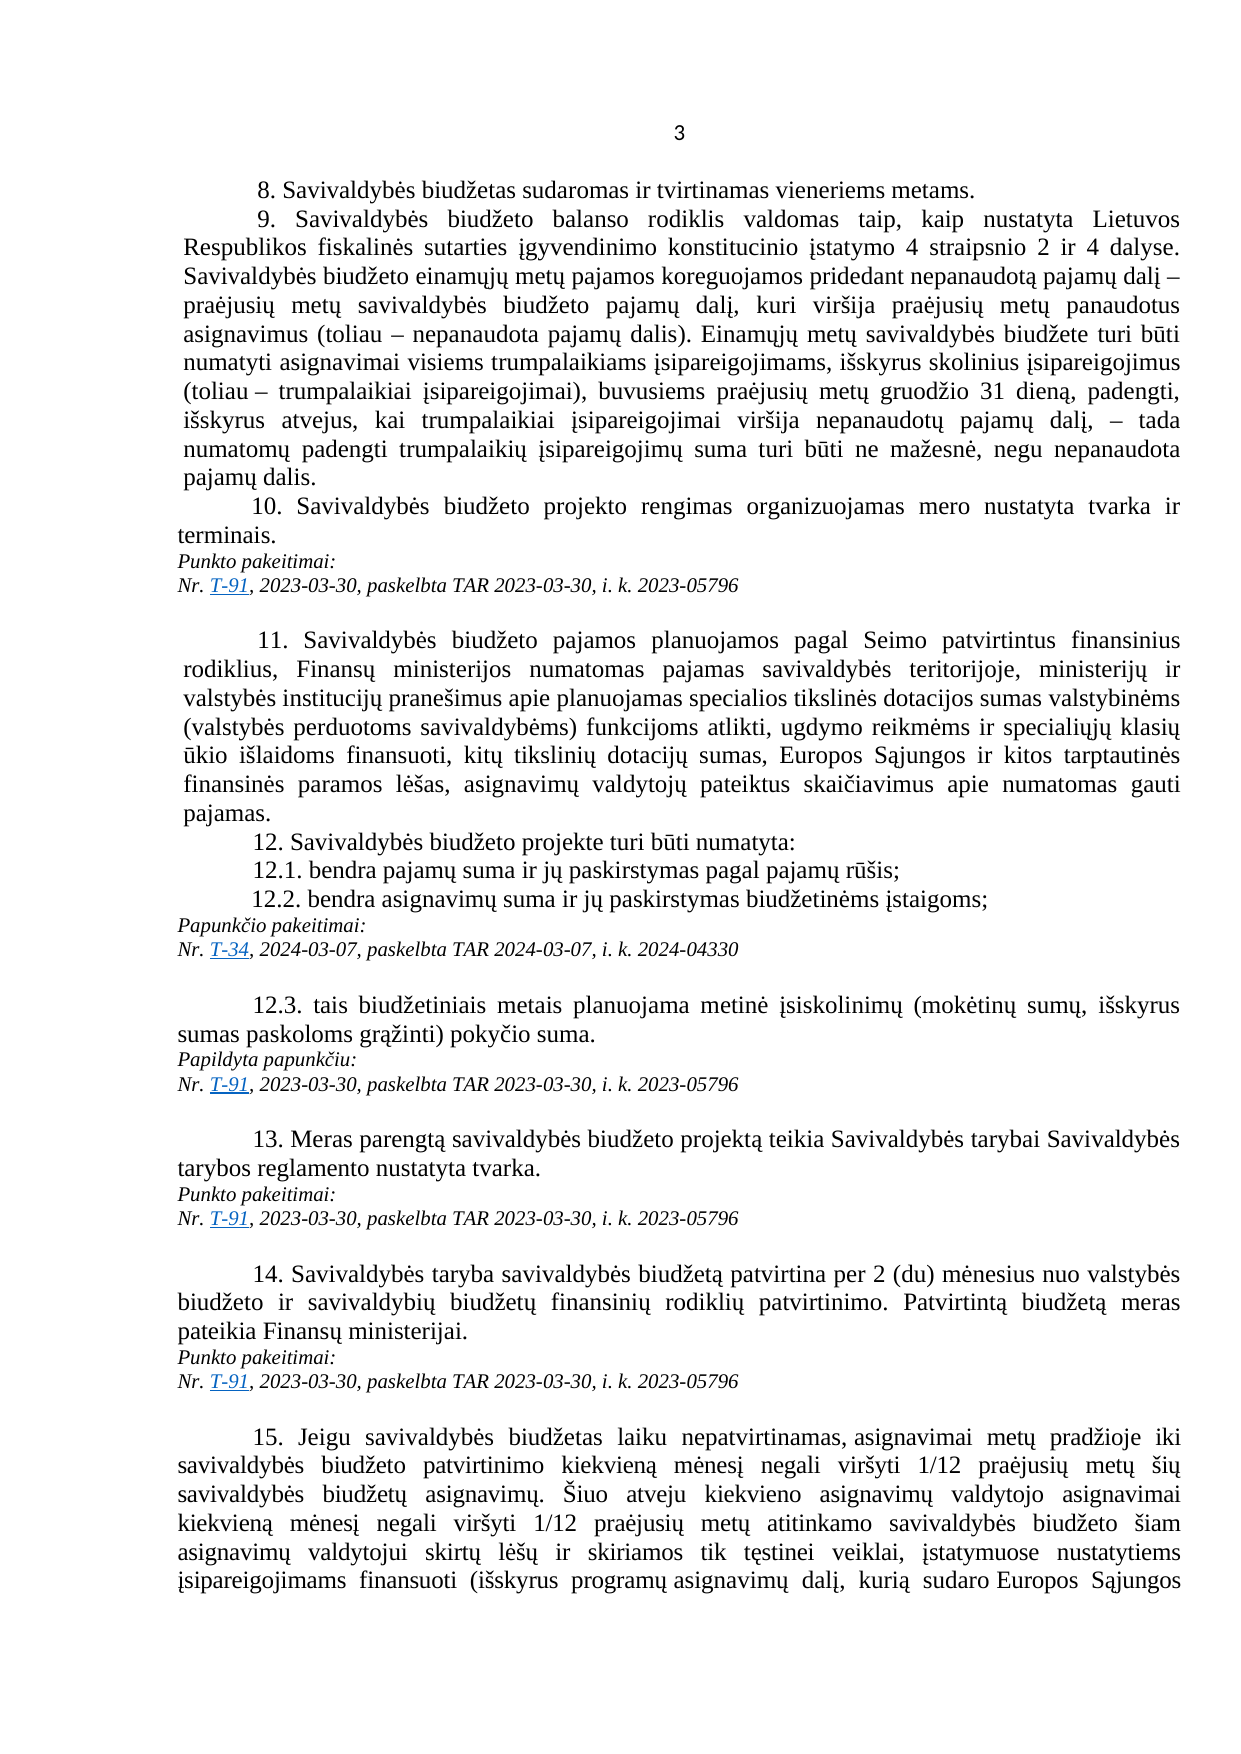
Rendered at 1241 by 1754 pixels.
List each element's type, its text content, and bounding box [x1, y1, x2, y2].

text 9. Savivaldybės biudžeto balanso rodiklis valdomas taip, kaip nustatyta Lietuvos Respublikos fiskalinės sutarties įgyvendinimo konstitucinio įstatymo 4 straipsnio 2 ir 4 dalyse. Savivaldybės biudžeto einamųjų metų pajamos koreguojamos pridedant nepanaudotą pajamų dalį – praėjusių metų savivaldybės biudžeto pajamų dalį, kuri viršija praėjusių metų panaudotus asignavimus (toliau – nepanaudota pajamų dalis). Einamųjų metų savivaldybės biudžete turi būti numatyti asignavimai visiems trumpalaikiams įsipareigojimams, išskyrus skolinius įsipareigojimus (toliau – trumpalaikiai įsipareigojimai), buvusiems praėjusių metų gruodžio 31 dieną, padengti, išskyrus atvejus, kai trumpalaikiai įsipareigojimai viršija nepanaudotų pajamų dalį, – tada numatomų padengti trumpalaikių įsipareigojimų suma turi būti ne mažesnė, negu nepanaudota pajamų dalis. [183, 204, 1181, 491]
text Papunkčio pakeitimai: [177, 913, 1181, 937]
text Punkto pakeitimai: [177, 549, 1181, 573]
text Punkto pakeitimai: [177, 1345, 1181, 1369]
text 12. Savivaldybės biudžeto projekte turi būti numatyta: [177, 827, 1181, 856]
text 13. Meras parengtą savivaldybės biudžeto projektą teikia Savivaldybės tarybai Savivaldybės tarybos reglamento nustatyta tvarka. [177, 1124, 1181, 1182]
text 11. Savivaldybės biudžeto pajamos planuojamos pagal Seimo patvirtintus finansinius rodiklius, Finansų ministerijos numatomas pajamas savivaldybės teritorijoje, ministerijų ir valstybės institucijų pranešimus apie planuojamas specialios tikslinės dotacijos sumas valstybinėms (valstybės perduotoms savivaldybėms) funkcijoms atlikti, ugdymo reikmėms ir specialiųjų klasių ūkio išlaidoms finansuoti, kitų tikslinių dotacijų sumas, Europos Sąjungos ir kitos tarptautinės finansinės paramos lėšas, asignavimų valdytojų pateiktus skaičiavimus apie numatomas gauti pajamas. [183, 626, 1181, 827]
text 12.2. bendra asignavimų suma ir jų paskirstymas biudžetinėms įstaigoms; [177, 884, 1181, 913]
text Nr. T-91, 2023-03-30, paskelbta TAR 2023-03-30, i. k. 2023-05796 [177, 1369, 1181, 1393]
text 10. Savivaldybės biudžeto projekto rengimas organizuojamas mero nustatyta tvarka ir terminais. [177, 491, 1181, 549]
text Nr. T-34, 2024-03-07, paskelbta TAR 2024-03-07, i. k. 2024-04330 [177, 937, 1181, 961]
text Nr. T-91, 2023-03-30, paskelbta TAR 2023-03-30, i. k. 2023-05796 [177, 1206, 1181, 1230]
text 8. Savivaldybės biudžetas sudaromas ir tvirtinamas vieneriems metams. [183, 175, 1181, 204]
text 14. Savivaldybės taryba savivaldybės biudžetą patvirtina per 2 (du) mėnesius nuo valstybės biudžeto ir savivaldybių biudžetų finansinių rodiklių patvirtinimo. Patvirtintą biudžetą meras pateikia Finansų ministerijai. [177, 1259, 1181, 1345]
text Nr. T-91, 2023-03-30, paskelbta TAR 2023-03-30, i. k. 2023-05796 [177, 573, 1181, 597]
text Papildyta papunkčiu: [177, 1047, 1181, 1071]
text 15. Jeigu savivaldybės biudžetas laiku nepatvirtinamas, asignavimai metų pradžioje iki savivaldybės biudžeto patvirtinimo kiekvieną mėnesį negali viršyti 1/12 praėjusių metų šių savivaldybės biudžetų asignavimų. Šiuo atveju kiekvieno asignavimų valdytojo asignavimai kiekvieną mėnesį negali viršyti 1/12 praėjusių metų atitinkamo savivaldybės biudžeto šiam asignavimų valdytojui skirtų lėšų ir skiriamos tik tęstinei veiklai, įstatymuose nustatytiems įsipareigojimams finansuoti (išskyrus programų asignavimų dalį, kurią sudaro Europos Sąjungos [177, 1422, 1181, 1594]
text 12.1. bendra pajamų suma ir jų paskirstymas pagal pajamų rūšis; [177, 856, 1181, 884]
text 12.3. tais biudžetiniais metais planuojama metinė įsiskolinimų (mokėtinų sumų, išskyrus sumas paskoloms grąžinti) pokyčio suma. [177, 990, 1181, 1047]
text Punkto pakeitimai: [177, 1182, 1181, 1206]
text Nr. T-91, 2023-03-30, paskelbta TAR 2023-03-30, i. k. 2023-05796 [177, 1071, 1181, 1096]
